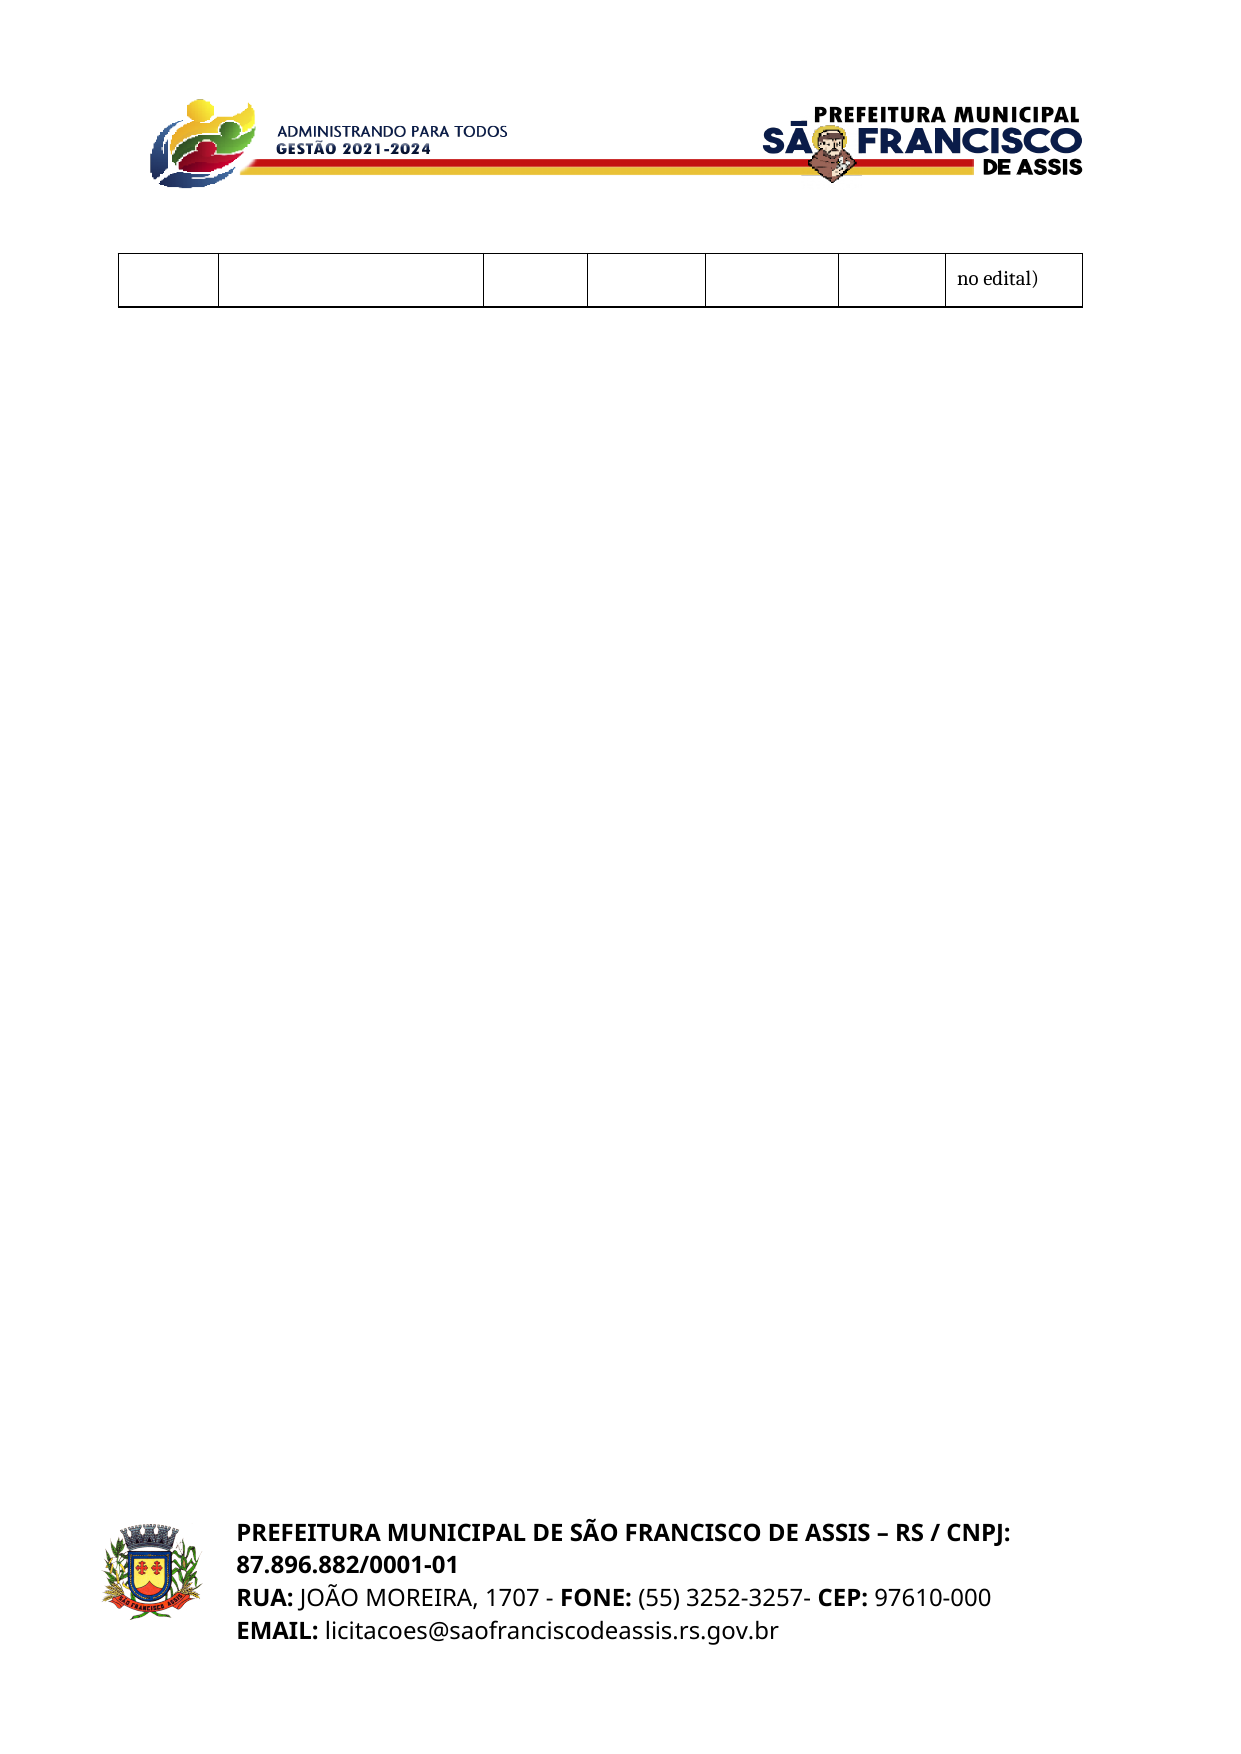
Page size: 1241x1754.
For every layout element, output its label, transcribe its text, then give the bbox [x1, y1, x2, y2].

table_cell [119, 254, 218, 306]
table_cell [706, 254, 838, 306]
table_cell [839, 254, 945, 306]
table_cell [588, 254, 705, 306]
table_cell [219, 254, 483, 306]
table_cell [484, 254, 587, 306]
table_cell no edital) [946, 254, 1082, 306]
